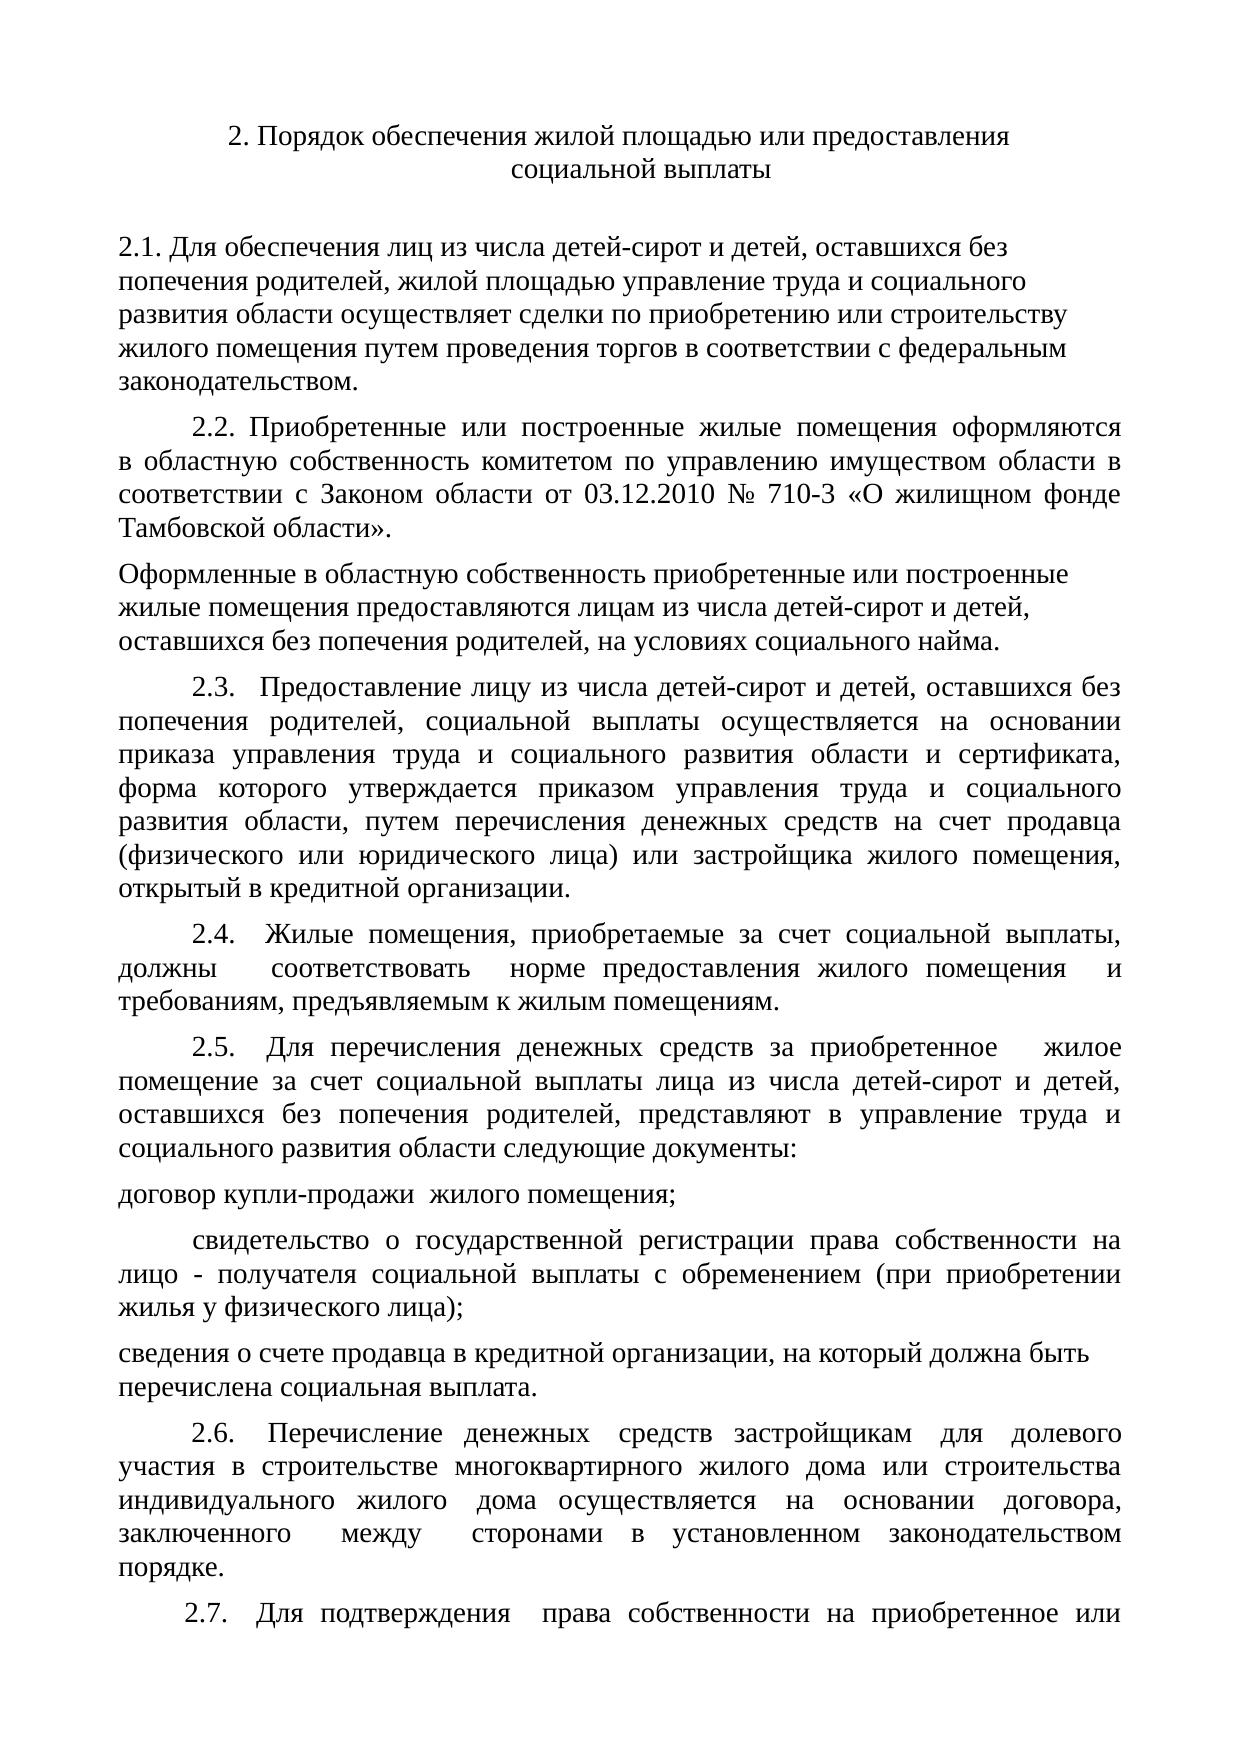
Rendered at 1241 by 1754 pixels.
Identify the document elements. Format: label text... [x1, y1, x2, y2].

text 2.3. Предоставление лицу из числа детей-сирот и детей, оставшихся без попечения родителей, социальной выплаты осуществляется на основании приказа управления труда и социального развития области и сертификата, форма которого утверждается приказом управления труда и социального развития области, путем перечисления денежных средств на счет продавца (физического или юридического лица) или застройщика жилого помещения, открытый в кредитной организации. [118, 669, 1122, 904]
text 2.6. Перечисление денежных средств застройщикам для долевого участия в строительстве многоквартирного жилого дома или строительства индивидуального жилого дома осуществляется на основании договора, заключенного между сторонами в установленном законодательством порядке. [118, 1415, 1122, 1583]
text 2.7. Для подтверждения права собственности на приобретенное или [118, 1595, 1122, 1629]
text договор купли-продажи жилого помещения; [118, 1176, 1122, 1210]
text 2.2. Приобретенные или построенные жилые помещения оформляются в областную собственность комитетом по управлению имуществом области в соответствии с Законом области от 03.12.2010 № 710-3 «О жилищном фонде Тамбовской области». [118, 409, 1122, 543]
text 2.5. Для перечисления денежных средств за приобретенное жилое помещение за счет социальной выплаты лица из числа детей-сирот и детей, оставшихся без попечения родителей, представляют в управление труда и социального развития области следующие документы: [118, 1029, 1122, 1164]
text 2.1. Для обеспечения лиц из числа детей-сирот и детей, оставшихся без попечения родителей, жилой площадью управление труда и социального развития области осуществляет сделки по приобретению или строительству жилого помещения путем проведения торгов в соответствии с федеральным законодательством. [118, 229, 1122, 397]
text Оформленные в областную собственность приобретенные или построенные жилые помещения предоставляются лицам из числа детей-сирот и детей, оставшихся без попечения родителей, на условиях социального найма. [118, 556, 1122, 657]
text сведения о счете продавца в кредитной организации, на который должна быть перечислена социальная выплата. [118, 1335, 1122, 1402]
text 2.4. Жилые помещения, приобретаемые за счет социальной выплаты, должны соответствовать норме предоставления жилого помещения и требованиям, предъявляемым к жилым помещениям. [118, 916, 1122, 1017]
text свидетельство о государственной регистрации права собственности на лицо - получателя социальной выплаты с обременением (при приобретении жилья у физического лица); [118, 1222, 1122, 1323]
text социальной выплаты [511, 152, 1122, 185]
text 2. Порядок обеспечения жилой площадью или предоставления [228, 118, 1122, 152]
